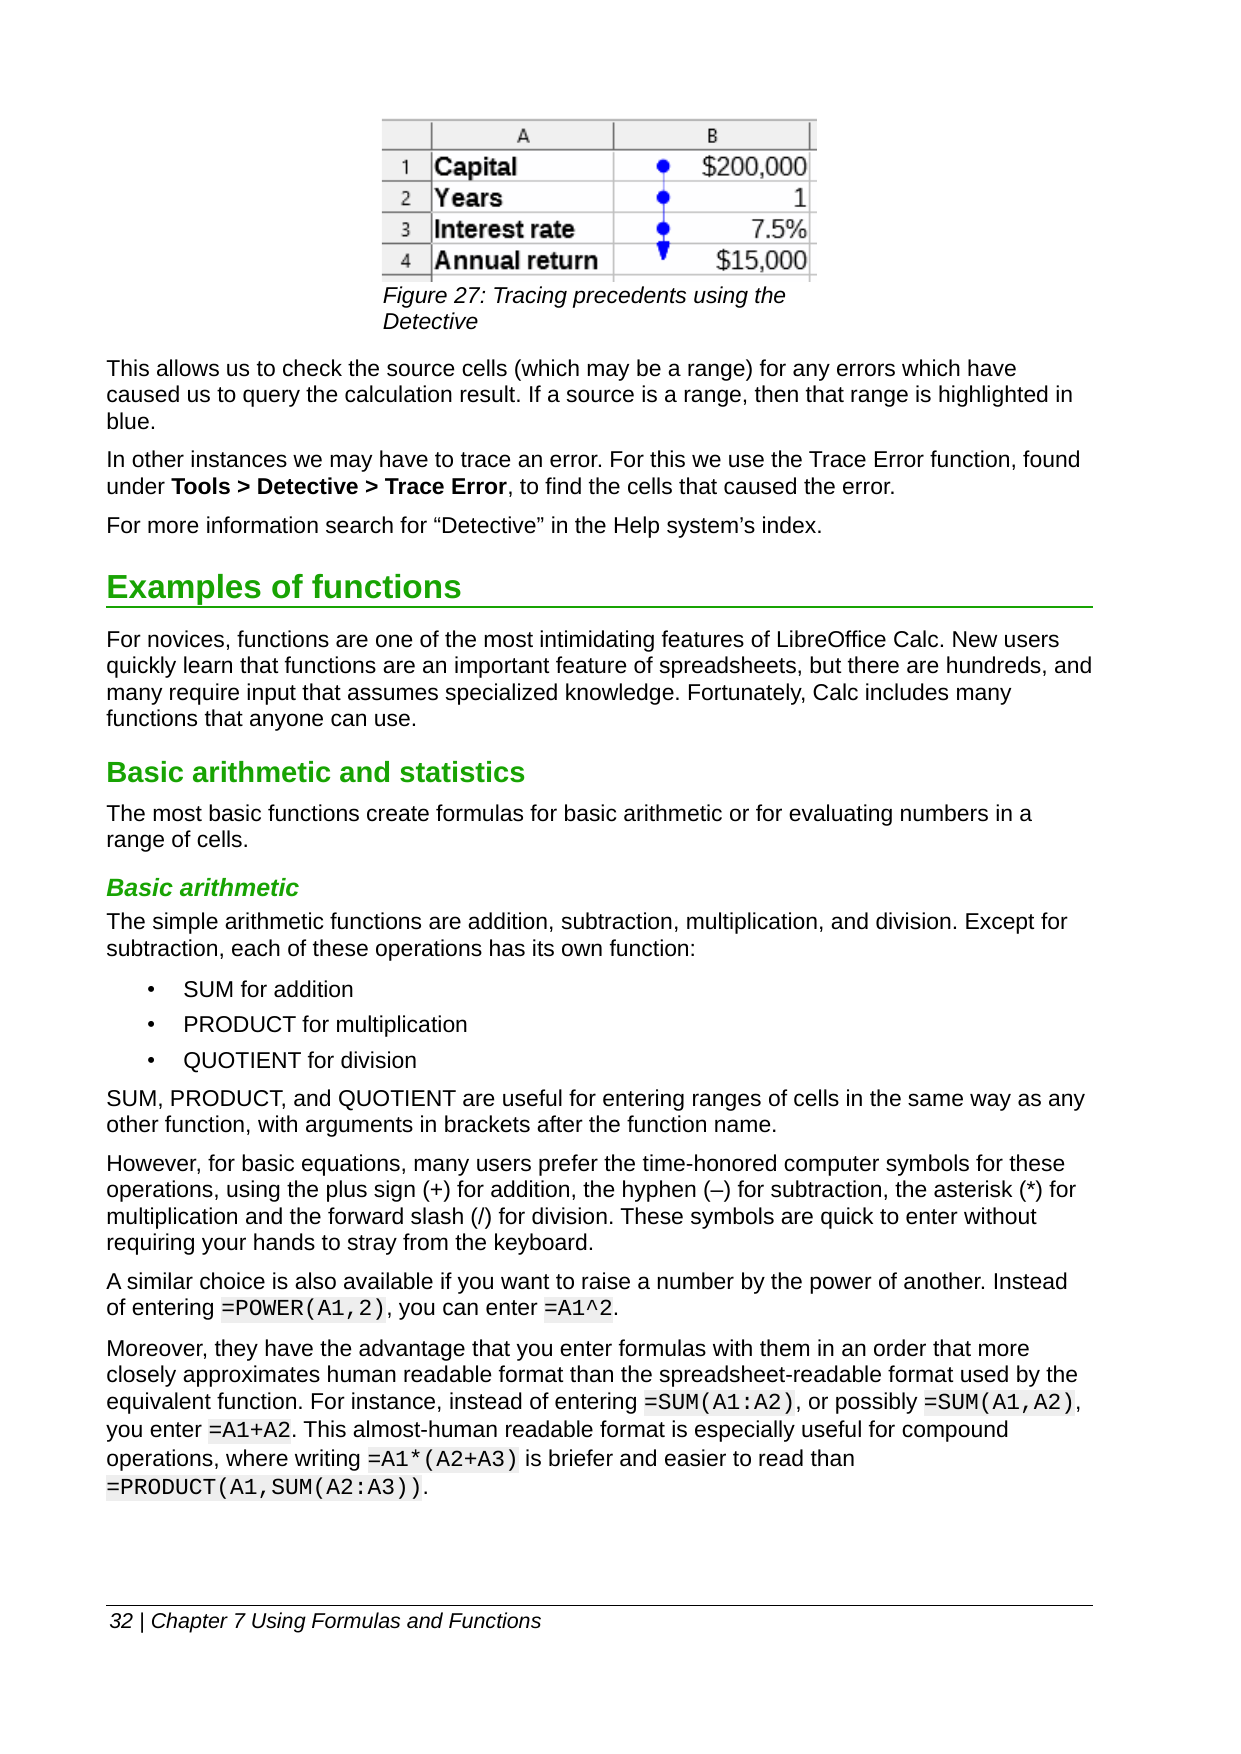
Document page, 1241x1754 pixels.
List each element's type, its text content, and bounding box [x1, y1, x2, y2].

text A similar choice is also available if you want to raise a number by the power of another. Instead of entering =POWER(A1,2), you can enter =A1^2. [106, 1268, 1093, 1323]
list PRODUCT for multiplication [144, 1008, 1093, 1038]
text However, for basic equations, many users prefer the time-honored computer symbols for these operations, using the plus sign (+) for addition, the hyphen (–) for subtraction, the asterisk (*) for multiplication and the forward slash (/) for division. These symbols are quick to enter without requiring your hands to stray from the keyboard. [106, 1150, 1093, 1255]
text For novices, functions are one of the most intimidating features of LibreOffice Calc. New users quickly learn that functions are an important feature of spreadsheets, but there are hundreds, and many require input that assumes specialized knowledge. Fortunately, Calc includes many functions that anyone can use. [106, 626, 1093, 731]
text The most basic functions create formulas for basic arithmetic or for evaluating numbers in a range of cells. [106, 800, 1093, 853]
text In other instances we may have to trace an error. For this we use the Trace Error function, found under Tools > Detective > Trace Error, to find the cells that caused the error. [106, 446, 1093, 499]
subtitle Examples of functions [106, 567, 1093, 606]
text Figure 27: Tracing precedents using the Detective [383, 282, 816, 334]
list SUM for addition [144, 973, 1093, 1003]
text Moreover, they have the advantage that you enter formulas with them in an order that more closely approximates human readable format than the spreadsheet-readable format used by the equivalent function. For instance, instead of entering =SUM(A1:A2), or possibly =SUM(A1,A2), you enter =A1+A2. This almost-human readable format is especially useful for compound operations, where writing =A1*(A2+A3) is briefer and easier to read than =PRODUCT(A1,SUM(A2:A3)). [106, 1335, 1093, 1501]
text For more information search for “Detective” in the Help system’s index. [106, 512, 1093, 538]
picture [381, 118, 817, 282]
subtitle Basic arithmetic and statistics [106, 755, 1093, 788]
subtitle Basic arithmetic [106, 873, 1093, 902]
text This allows us to check the source cells (which may be a range) for any errors which have caused us to query the calculation result. If a source is a range, then that range is highlighted in blue. [106, 355, 1093, 434]
list QUOTIENT for division [144, 1044, 1093, 1076]
text SUM, PRODUCT, and QUOTIENT are useful for entering ranges of cells in the same way as any other function, with arguments in brackets after the function name. [106, 1085, 1093, 1137]
text The simple arithmetic functions are addition, subtraction, multiplication, and division. Except for subtraction, each of these operations has its own function: [106, 908, 1093, 961]
